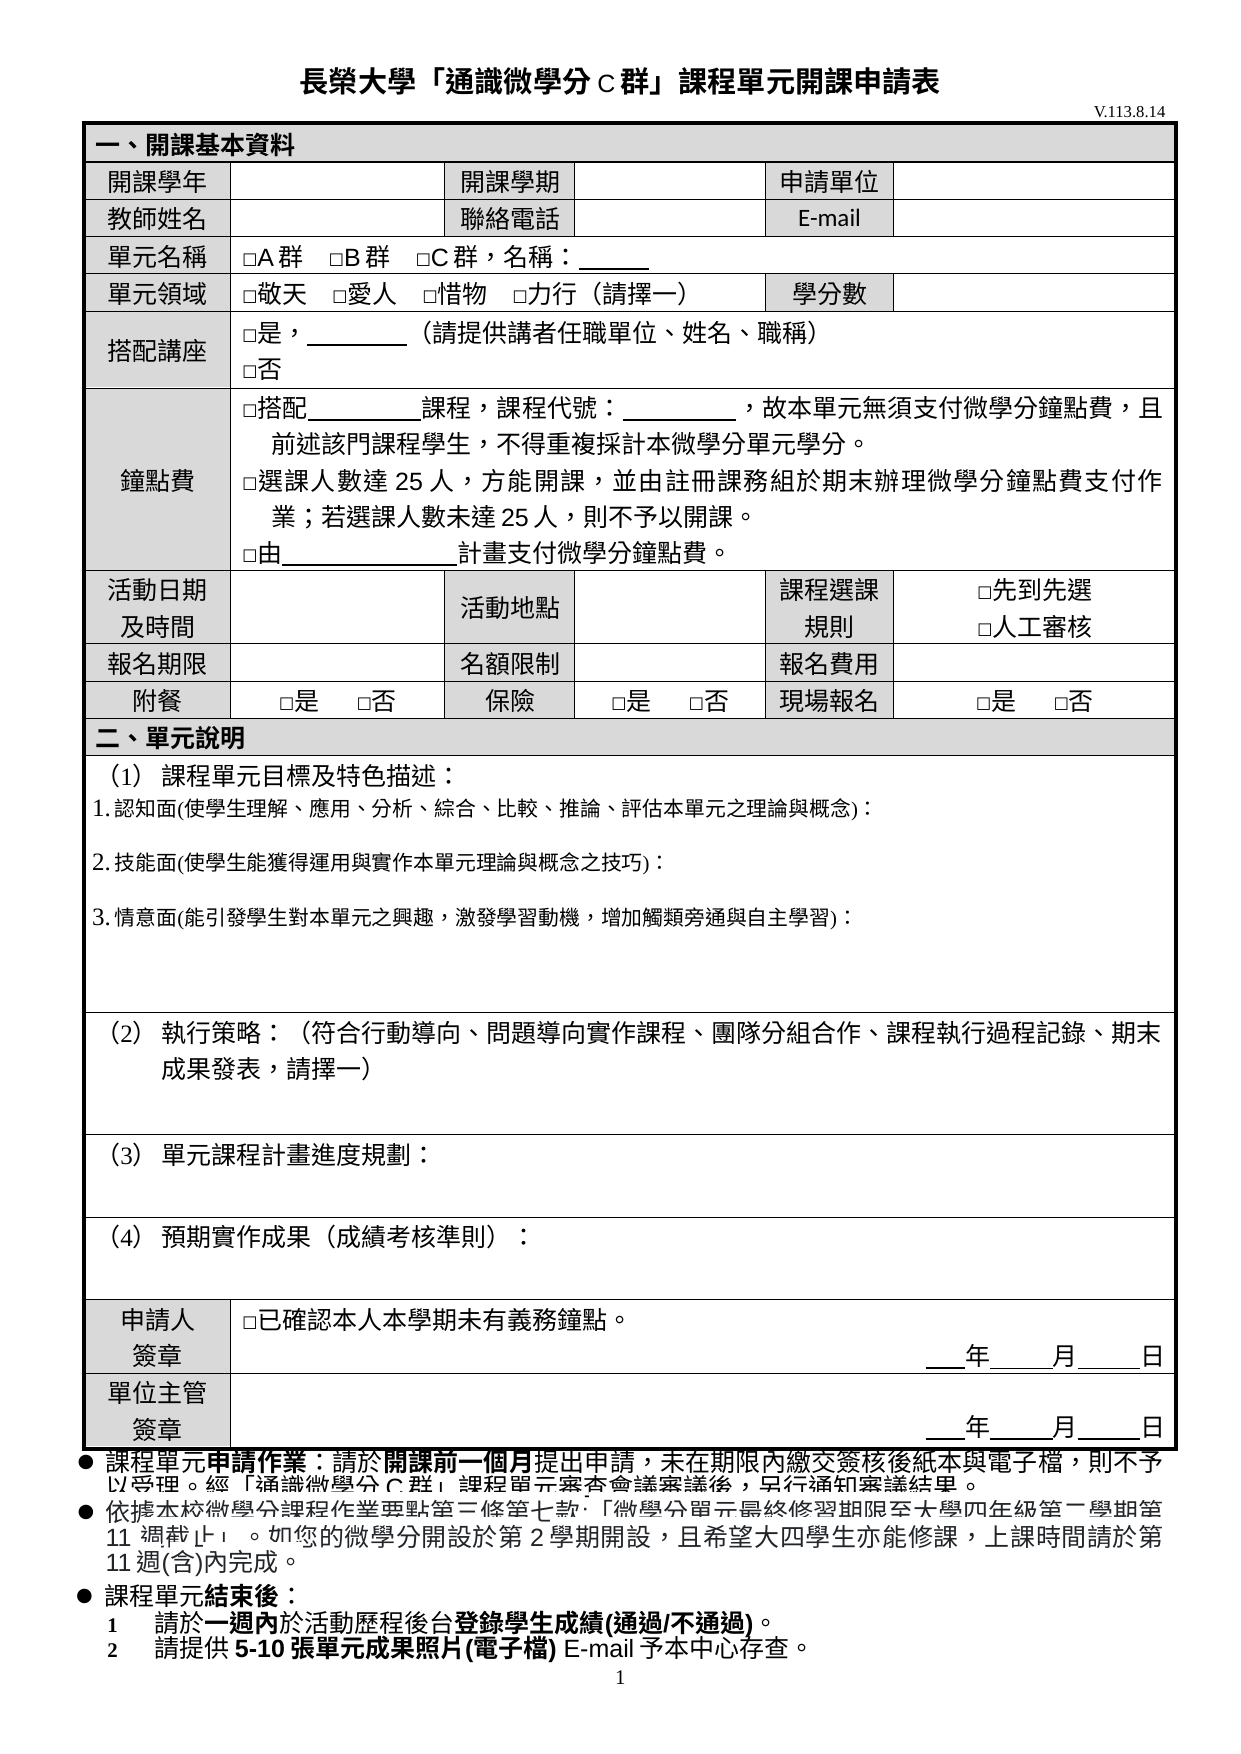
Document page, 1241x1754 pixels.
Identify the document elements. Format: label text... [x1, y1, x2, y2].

table_cell [231, 200, 444, 236]
table_cell 開課學期 [445, 163, 574, 199]
table_cell [231, 644, 444, 681]
table_cell 申請單位 [766, 163, 893, 199]
list 依據本校微學分課程作業要點第三條第七款:「微學分單元最終修習期限至大學四年級第二學期第 11 週截止」。如您的微學分開設於第2學期開設，且希望大四學生亦能修課，上課時間請於第11週(含)內完成。 [76, 1501, 1165, 1576]
table_cell ☐是 ☐否 [894, 682, 1174, 718]
table_cell ☐搭配 課程，課程代號： ，故本單元無須支付微學分鐘點費，且前述該門課程學生，不得重複採計本微學分單元學分。 ☐選課人數達25人，方能開課，並由註冊課務組於期末辦理微學分鐘點費支付作業；若選課人數未達25人，則不予以開課。 ☐由 計畫支付微學分鐘點費。 [231, 389, 1174, 570]
table_cell [894, 200, 1174, 236]
table_cell 預期實作成果（成績考核準則）： [86, 1218, 1174, 1299]
table_cell 附餐 [86, 682, 230, 718]
table_header 一、開課基本資料 [86, 125, 1174, 161]
table_cell 搭配講座 [86, 312, 230, 387]
table_cell 單位主管 簽章 [86, 1374, 230, 1446]
table_cell 教師姓名 [86, 200, 230, 236]
table_cell 報名期限 [86, 644, 230, 681]
table_cell 鐘點費 [86, 389, 230, 570]
table_cell ☐A群 ☐B群 ☐C群，名稱： [231, 237, 1174, 273]
table_cell 學分數 [766, 274, 893, 311]
table_cell 保險 [445, 682, 574, 718]
table_cell [575, 571, 765, 643]
table_cell 單元課程計畫進度規劃： [86, 1135, 1174, 1217]
table_cell [575, 163, 765, 199]
table_cell [231, 163, 444, 199]
table_cell ☐先到先選 ☐人工審核 [894, 571, 1174, 643]
table_cell 活動日期 及時間 [86, 571, 230, 643]
table_cell 現場報名 [766, 682, 893, 718]
table_cell 報名費用 [766, 644, 893, 681]
table_cell ☐是 ☐否 [575, 682, 765, 718]
table_cell 二、單元說明 [86, 719, 1174, 755]
table_cell E-mail [766, 200, 893, 236]
table_cell [894, 163, 1174, 199]
table_cell 單元領域 [86, 274, 230, 311]
table_cell 申請人 簽章 [86, 1300, 230, 1373]
table_cell [231, 571, 444, 643]
list 請提供5-10張單元成果照片(電子檔) E-mail予本中心存查。 [104, 1637, 1165, 1662]
table_cell 課程選課規則 [766, 571, 893, 643]
text V.113.8.14 [75, 101, 1165, 121]
text 長榮大學「通識微學分C群」課程單元開課申請表 [75, 59, 1165, 101]
table_cell [894, 644, 1174, 681]
table_cell ☐敬天 ☐愛人 ☐惜物 ☐力行（請擇一） [231, 274, 765, 311]
table_cell ☐已確認本人本學期未有義務鐘點。 年 月 日 [231, 1300, 1174, 1373]
table_cell [575, 644, 765, 681]
table_cell ☐是 ☐否 [231, 682, 444, 718]
table_cell 開課學年 [86, 163, 230, 199]
table_cell [575, 200, 765, 236]
table_cell 年 月 日 [231, 1374, 1174, 1446]
table_cell 聯絡電話 [445, 200, 574, 236]
table_cell [894, 274, 1174, 311]
table_cell 活動地點 [445, 571, 574, 643]
list 課程單元結束後： [75, 1576, 1165, 1612]
table_cell 名額限制 [445, 644, 574, 681]
table_cell 單元名稱 [86, 237, 230, 273]
table_cell 課程單元目標及特色描述： 認知面(使學生理解、應用、分析、綜合、比較、推論、評估本單元之理論與概念)： 技能面(使學生能獲得運用與實作本單元理論與概念之技巧)： 情意面(能引發學生對本單元之興趣，激發學習動機，增加觸類旁通與自主學習)： [86, 756, 1174, 1012]
table_cell 執行策略：（符合行動導向、問題導向實作課程、團隊分組合作、課程執行過程記錄、期末成果發表，請擇一） [86, 1013, 1174, 1134]
table_cell ☐是， （請提供講者任職單位、姓名、職稱） ☐否 [231, 312, 1174, 387]
list 課程單元申請作業：請於開課前一個月提出申請，未在期限內繳交簽核後紙本與電子檔，則不予以受理。經「通識微學分C群」課程單元審查會議審議後，另行通知審議結果。 [76, 1451, 1165, 1501]
list 請於一週內於活動歷程後台登錄學生成績(通過/不通過)。 [104, 1612, 1165, 1637]
